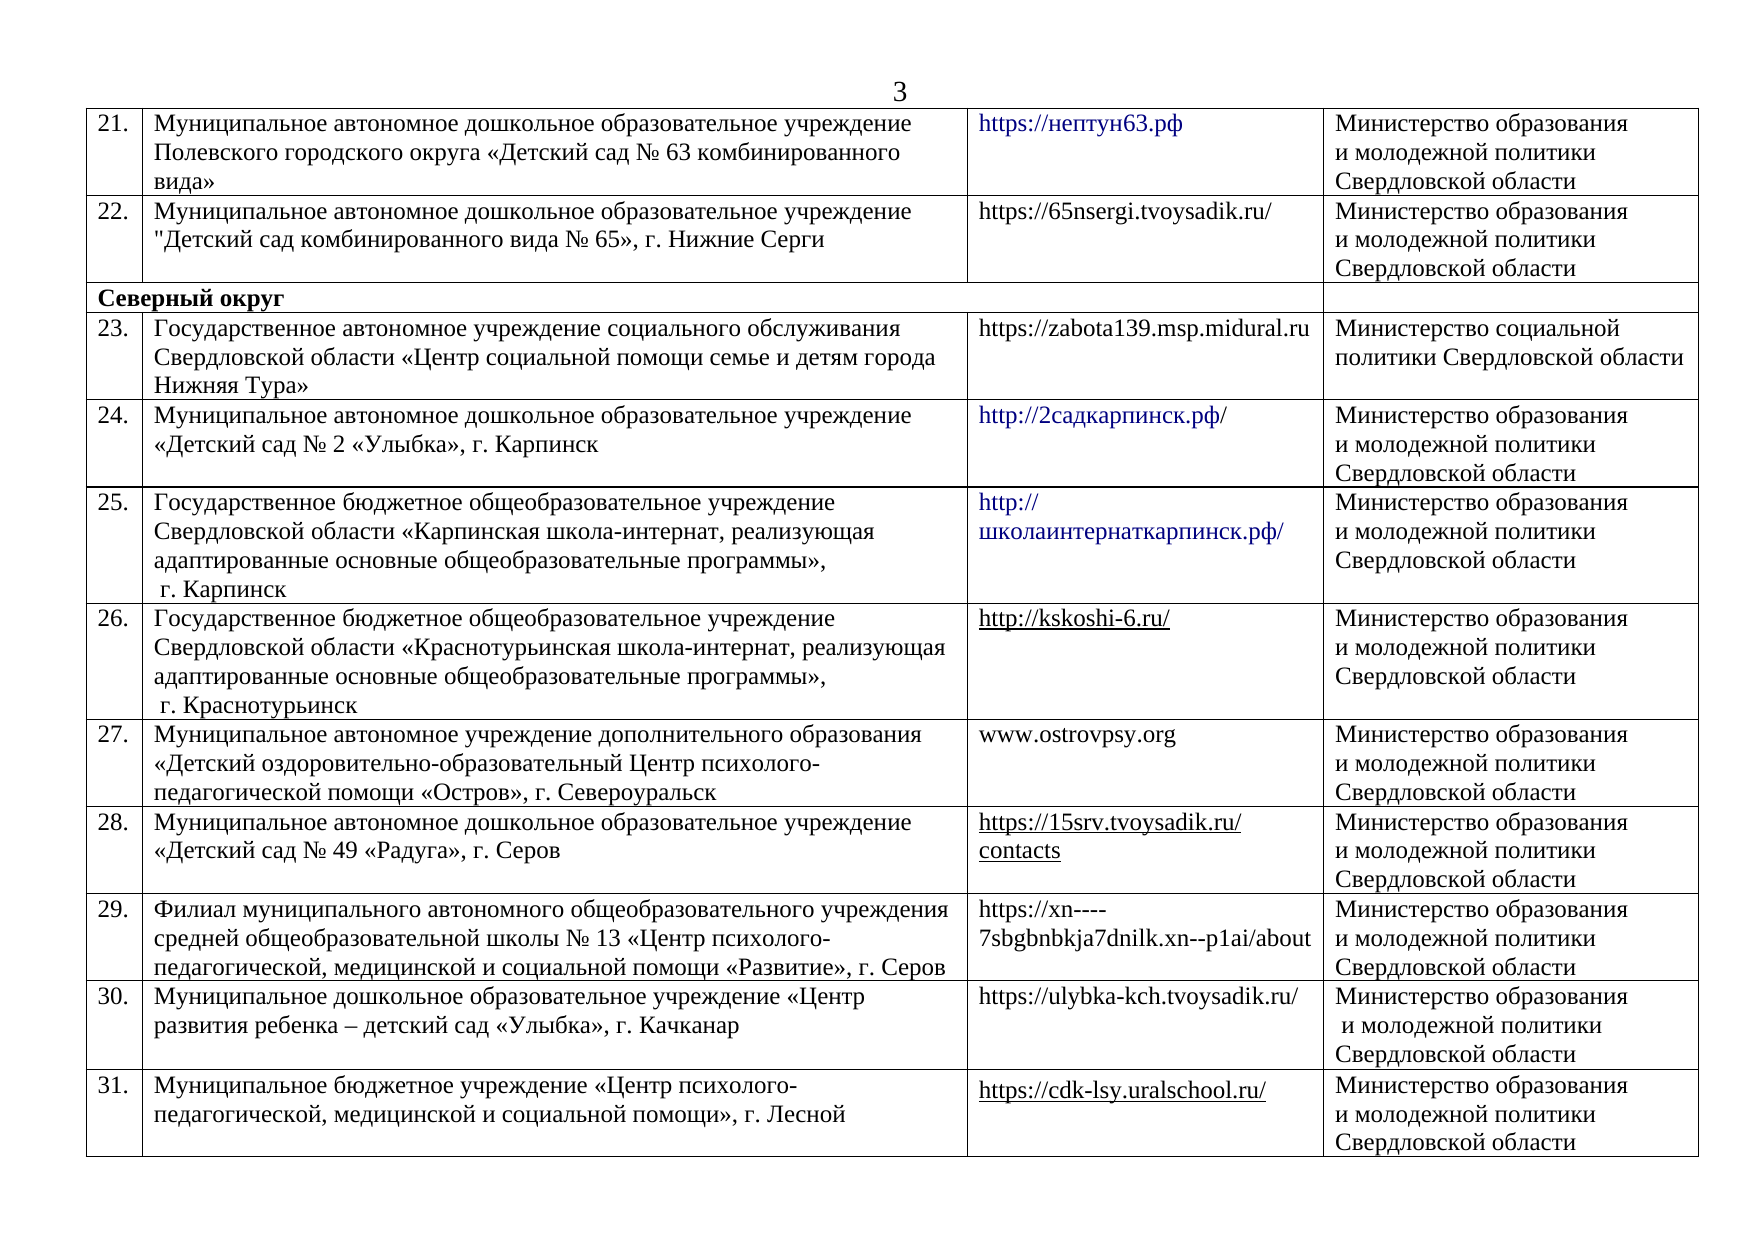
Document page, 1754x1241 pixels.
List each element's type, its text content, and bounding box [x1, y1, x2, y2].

table_cell Муниципальное автономное учреждение дополнительного образования «Детский оздоровительно-образовательный Центр психолого-педагогической помощи «Остров», г. Североуральск [143, 720, 967, 806]
table_cell Муниципальное автономное дошкольное образовательное учреждение "Детский сад комбинированного вида № 65», г. Нижние Серги [143, 196, 967, 282]
table_cell Муниципальное автономное дошкольное образовательное учреждение Полевского городского округа «Детский сад № 63 комбинированного вида» [143, 109, 967, 195]
table_cell http://школаинтернаткарпинск.рф/ [968, 488, 1323, 602]
table_cell Министерство образования и молодежной политики Свердловской области [1324, 488, 1698, 602]
table_cell https://xn----7sbgbnbkja7dnilk.xn--p1ai/about [968, 894, 1323, 980]
table_cell Министерство образования и молодежной политики Свердловской области [1324, 196, 1698, 282]
table_cell [1324, 283, 1698, 312]
table_cell Муниципальное дошкольное образовательное учреждение «Центр развития ребенка – детский сад «Улыбка», г. Качканар [143, 981, 967, 1069]
table_cell https://15srv.tvoysadik.ru/contacts [968, 807, 1323, 893]
table_cell https://нептун63.рф [968, 109, 1323, 195]
table_cell [87, 807, 142, 893]
table_cell [87, 196, 142, 282]
table_cell [87, 313, 142, 399]
table_cell [87, 109, 142, 195]
table_cell [87, 720, 142, 806]
table_cell [87, 894, 142, 980]
table_cell Филиал муниципального автономного общеобразовательного учреждения средней общеобразовательной школы № 13 «Центр психолого-педагогической, медицинской и социальной помощи «Развитие», г. Серов [143, 894, 967, 980]
table_cell Министерство образования и молодежной политики Свердловской области [1324, 807, 1698, 893]
table_cell Государственное автономное учреждение социального обслуживания Свердловской области «Центр социальной помощи семье и детям города Нижняя Тура» [143, 313, 967, 399]
table_cell Муниципальное автономное дошкольное образовательное учреждение «Детский сад № 49 «Радуга», г. Серов [143, 807, 967, 893]
table_cell http://2садкарпинск.рф/ [968, 400, 1323, 486]
table_cell Министерство образования и молодежной политики Свердловской области [1324, 109, 1698, 195]
table_cell Министерство образования и молодежной политики Свердловской области [1324, 1070, 1698, 1156]
table_cell https://65nsergi.tvoysadik.ru/ [968, 196, 1323, 282]
table_cell http://kskoshi-6.ru/ [968, 604, 1323, 718]
table_cell Министерство образования и молодежной политики Свердловской области [1324, 894, 1698, 980]
table_cell Муниципальное бюджетное учреждение «Центр психолого-педагогической, медицинской и социальной помощи», г. Лесной [143, 1070, 967, 1156]
table_cell [87, 400, 142, 486]
table_cell [87, 604, 142, 718]
table_cell Министерство образования и молодежной политики Свердловской области [1324, 604, 1698, 718]
table_cell Муниципальное автономное дошкольное образовательное учреждение «Детский сад № 2 «Улыбка», г. Карпинск [143, 400, 967, 486]
table_cell Северный округ [87, 283, 1323, 312]
table_cell Государственное бюджетное общеобразовательное учреждение Свердловской области «Карпинская школа-интернат, реализующая адаптированные основные общеобразовательные программы», г. Карпинск [143, 488, 967, 602]
table_cell Министерство образования и молодежной политики Свердловской области [1324, 400, 1698, 486]
table_cell Министерство социальной политики Свердловской области [1324, 313, 1698, 399]
table_cell Министерство образования и молодежной политики Свердловской области [1324, 981, 1698, 1069]
table_cell https://cdk-lsy.uralschool.ru/ [968, 1070, 1323, 1156]
table_cell www.ostrovpsy.org [968, 720, 1323, 806]
table_cell Министерство образования и молодежной политики Свердловской области [1324, 720, 1698, 806]
table_cell https://ulybka-kch.tvoysadik.ru/ [968, 981, 1323, 1069]
table_cell [87, 981, 142, 1069]
table_cell https://zabota139.msp.midural.ru [968, 313, 1323, 399]
table_cell Государственное бюджетное общеобразовательное учреждение Свердловской области «Краснотурьинская школа-интернат, реализующая адаптированные основные общеобразовательные программы», г. Краснотурьинск [143, 604, 967, 718]
table_cell [87, 488, 142, 602]
table_cell [87, 1070, 142, 1156]
